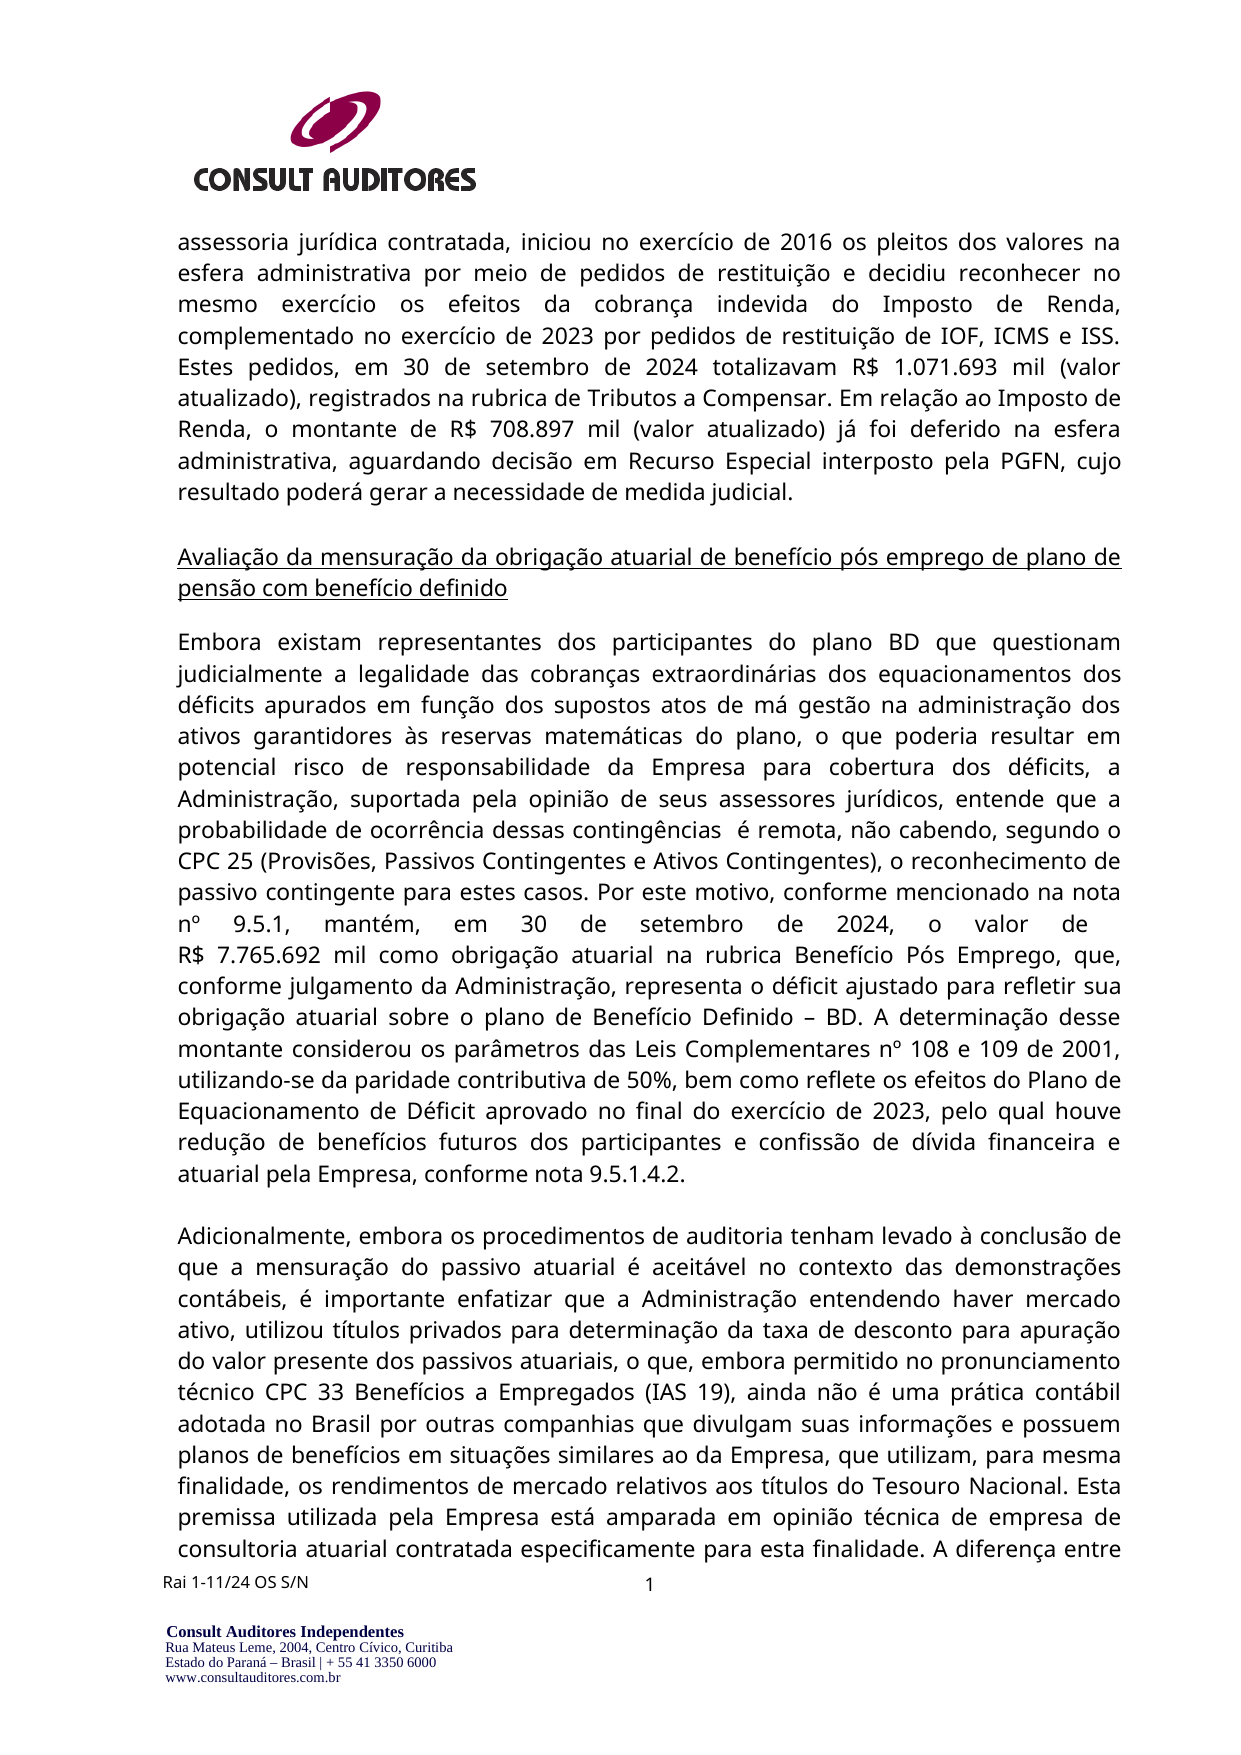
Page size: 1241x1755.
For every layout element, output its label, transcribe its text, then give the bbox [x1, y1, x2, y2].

text Avaliação da mensuração da obrigação atuarial de benefício pós emprego de plano de [177, 541, 1122, 568]
text assessoria jurídica contratada, iniciou no exercício de 2016 os pleitos dos valores na esfera administrativa por meio de pedidos de restituição e decidiu reconhecer no mesmo exercício os efeitos da cobrança indevida do Imposto de Renda, complementado no exercício de 2023 por pedidos de restituição de IOF, ICMS e ISS. Estes pedidos, em 30 de setembro de 2024 totalizavam R$ 1.071.693 mil (valor atualizado), registrados na rubrica de Tributos a Compensar. Em relação ao Imposto de Renda, o montante de R$ 708.897 mil (valor atualizado) já foi deferido na esfera administrativa, aguardando decisão em Recurso Especial interposto pela PGFN, cujo resultado poderá gerar a necessidade de medida judicial. [177, 226, 1122, 507]
picture [188, 86, 482, 202]
text pensão com benefício definido [177, 569, 1122, 604]
text Embora existam representantes dos participantes do plano BD que questionam judicialmente a legalidade das cobranças extraordinárias dos equacionamentos dos déficits apurados em função dos supostos atos de má gestão na administração dos ativos garantidores às reservas matemáticas do plano, o que poderia resultar em potencial risco de responsabilidade da Empresa para cobertura dos déficits, a Administração, suportada pela opinião de seus assessores jurídicos, entende que a probabilidade de ocorrência dessas contingências é remota, não cabendo, segundo o CPC 25 (Provisões, Passivos Contingentes e Ativos Contingentes), o reconhecimento de passivo contingente para estes casos. Por este motivo, conforme mencionado na nota nº 9.5.1, mantém, em 30 de setembro de 2024, o valor de R$ 7.765.692 mil como obrigação atuarial na rubrica Benefício Pós Emprego, que, conforme julgamento da Administração, representa o déficit ajustado para refletir sua obrigação atuarial sobre o plano de Benefício Definido – BD. A determinação desse montante considerou os parâmetros das Leis Complementares nº 108 e 109 de 2001, utilizando-se da paridade contributiva de 50%, bem como reflete os efeitos do Plano de Equacionamento de Déficit aprovado no final do exercício de 2023, pelo qual houve redução de benefícios futuros dos participantes e confissão de dívida financeira e atuarial pela Empresa, conforme nota 9.5.1.4.2. [177, 626, 1122, 1189]
text Adicionalmente, embora os procedimentos de auditoria tenham levado à conclusão de que a mensuração do passivo atuarial é aceitável no contexto das demonstrações contábeis, é importante enfatizar que a Administração entendendo haver mercado ativo, utilizou títulos privados para determinação da taxa de desconto para apuração do valor presente dos passivos atuariais, o que, embora permitido no pronunciamento técnico CPC 33 Benefícios a Empregados (IAS 19), ainda não é uma prática contábil adotada no Brasil por outras companhias que divulgam suas informações e possuem planos de benefícios em situações similares ao da Empresa, que utilizam, para mesma finalidade, os rendimentos de mercado relativos aos títulos do Tesouro Nacional. Esta premissa utilizada pela Empresa está amparada em opinião técnica de empresa de consultoria atuarial contratada especificamente para esta finalidade. A diferença entre [177, 1220, 1122, 1564]
